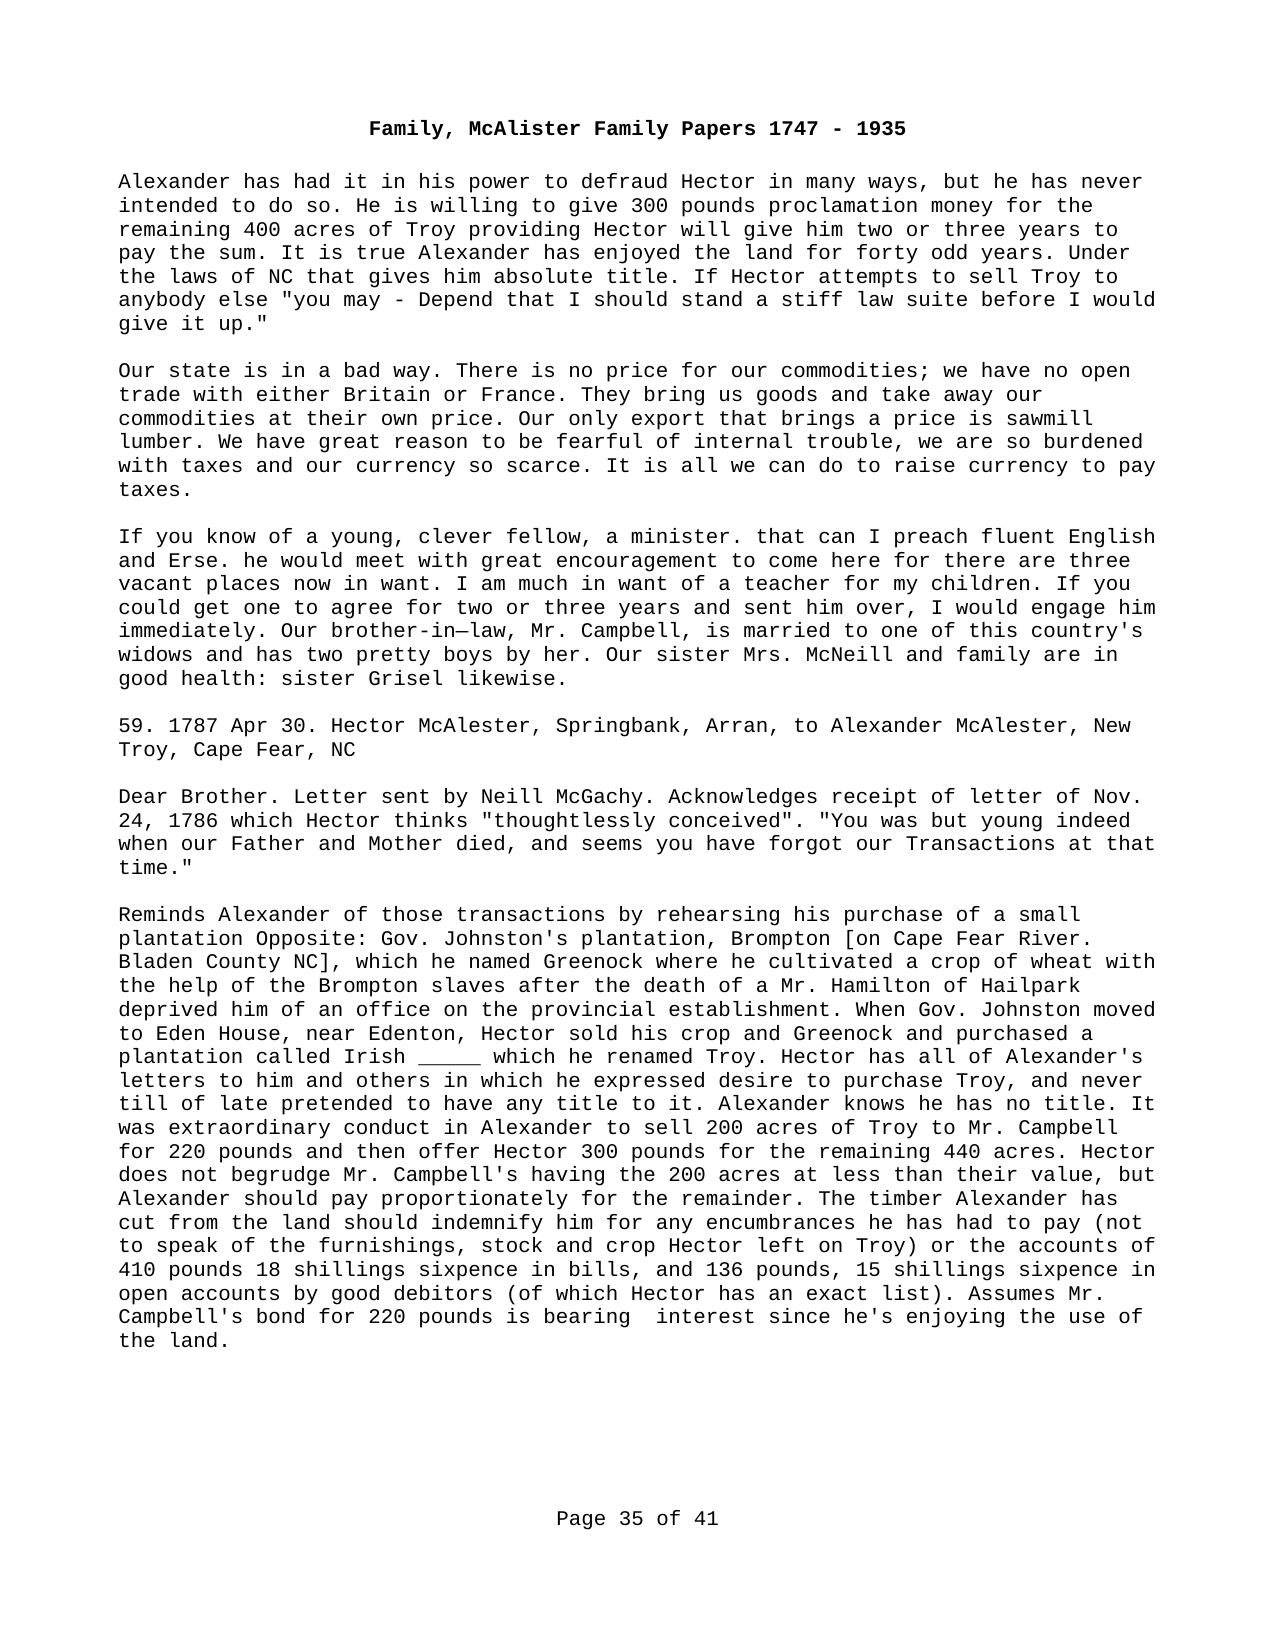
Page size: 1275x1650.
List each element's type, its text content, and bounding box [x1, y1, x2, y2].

text 59. 1787 Apr 30. Hector McAlester, Springbank, Arran, to Alexander McAlester, New Troy, Cape Fear, NC [118, 715, 1157, 762]
text If you know of a young, clever fellow, a minister. that can I preach fluent English and Erse. he would meet with great encouragement to come here for there are three vacant places now in want. I am much in want of a teacher for my children. If you could get one to agree for two or three years and sent him over, I would engage him immediately. Our brother-in—law, Mr. Campbell, is married to one of this country's widows and has two pretty boys by her. Our sister Mrs. McNeill and family are in good health: sister Grisel likewise. [118, 526, 1157, 691]
text Reminds Alexander of those transactions by rehearsing his purchase of a small plantation Opposite: Gov. Johnston's plantation, Brompton [on Cape Fear River. Bladen County NC], which he named Greenock where he cultivated a crop of wheat with the help of the Brompton slaves after the death of a Mr. Hamilton of Hailpark deprived him of an office on the provincial establishment. When Gov. Johnston moved to Eden House, near Edenton, Hector sold his crop and Greenock and purchased a plantation called Irish _____ which he renamed Troy. Hector has all of Alexander's letters to him and others in which he expressed desire to purchase Troy, and never till of late pretended to have any title to it. Alexander knows he has no title. It was extraordinary conduct in Alexander to sell 200 acres of Troy to Mr. Campbell for 220 pounds and then offer Hector 300 pounds for the remaining 440 acres. Hector does not begrudge Mr. Campbell's having the 200 acres at less than their value, but Alexander should pay proportionately for the remainder. The timber Alexander has cut from the land should indemnify him for any encumbrances he has had to pay (not to speak of the furnishings, stock and crop Hector left on Troy) or the accounts of 410 pounds 18 shillings sixpence in bills, and 136 pounds, 15 shillings sixpence in open accounts by good debitors (of which Hector has an exact list). Assumes Mr. Campbell's bond for 220 pounds is bearing interest since he's enjoying the use of the land. [118, 904, 1157, 1353]
text Alexander has had it in his power to defraud Hector in many ways, but he has never intended to do so. He is willing to give 300 pounds proclamation money for the remaining 400 acres of Troy providing Hector will give him two or three years to pay the sum. It is true Alexander has enjoyed the land for forty odd years. Under the laws of NC that gives him absolute title. If Hector attempts to sell Troy to anybody else "you may - Depend that I should stand a stiff law suite before I would give it up." [118, 171, 1157, 337]
text Dear Brother. Letter sent by Neill McGachy. Acknowledges receipt of letter of Nov. 24, 1786 which Hector thinks "thoughtlessly conceived". "You was but young indeed when our Father and Mother died, and seems you have forgot our Transactions at that time." [118, 786, 1157, 881]
text Our state is in a bad way. There is no price for our commodities; we have no open trade with either Britain or France. They bring us goods and take away our commodities at their own price. Our only export that brings a price is sawmill lumber. We have great reason to be fearful of internal trouble, we are so burdened with taxes and our currency so scarce. It is all we can do to raise currency to pay taxes. [118, 360, 1157, 502]
